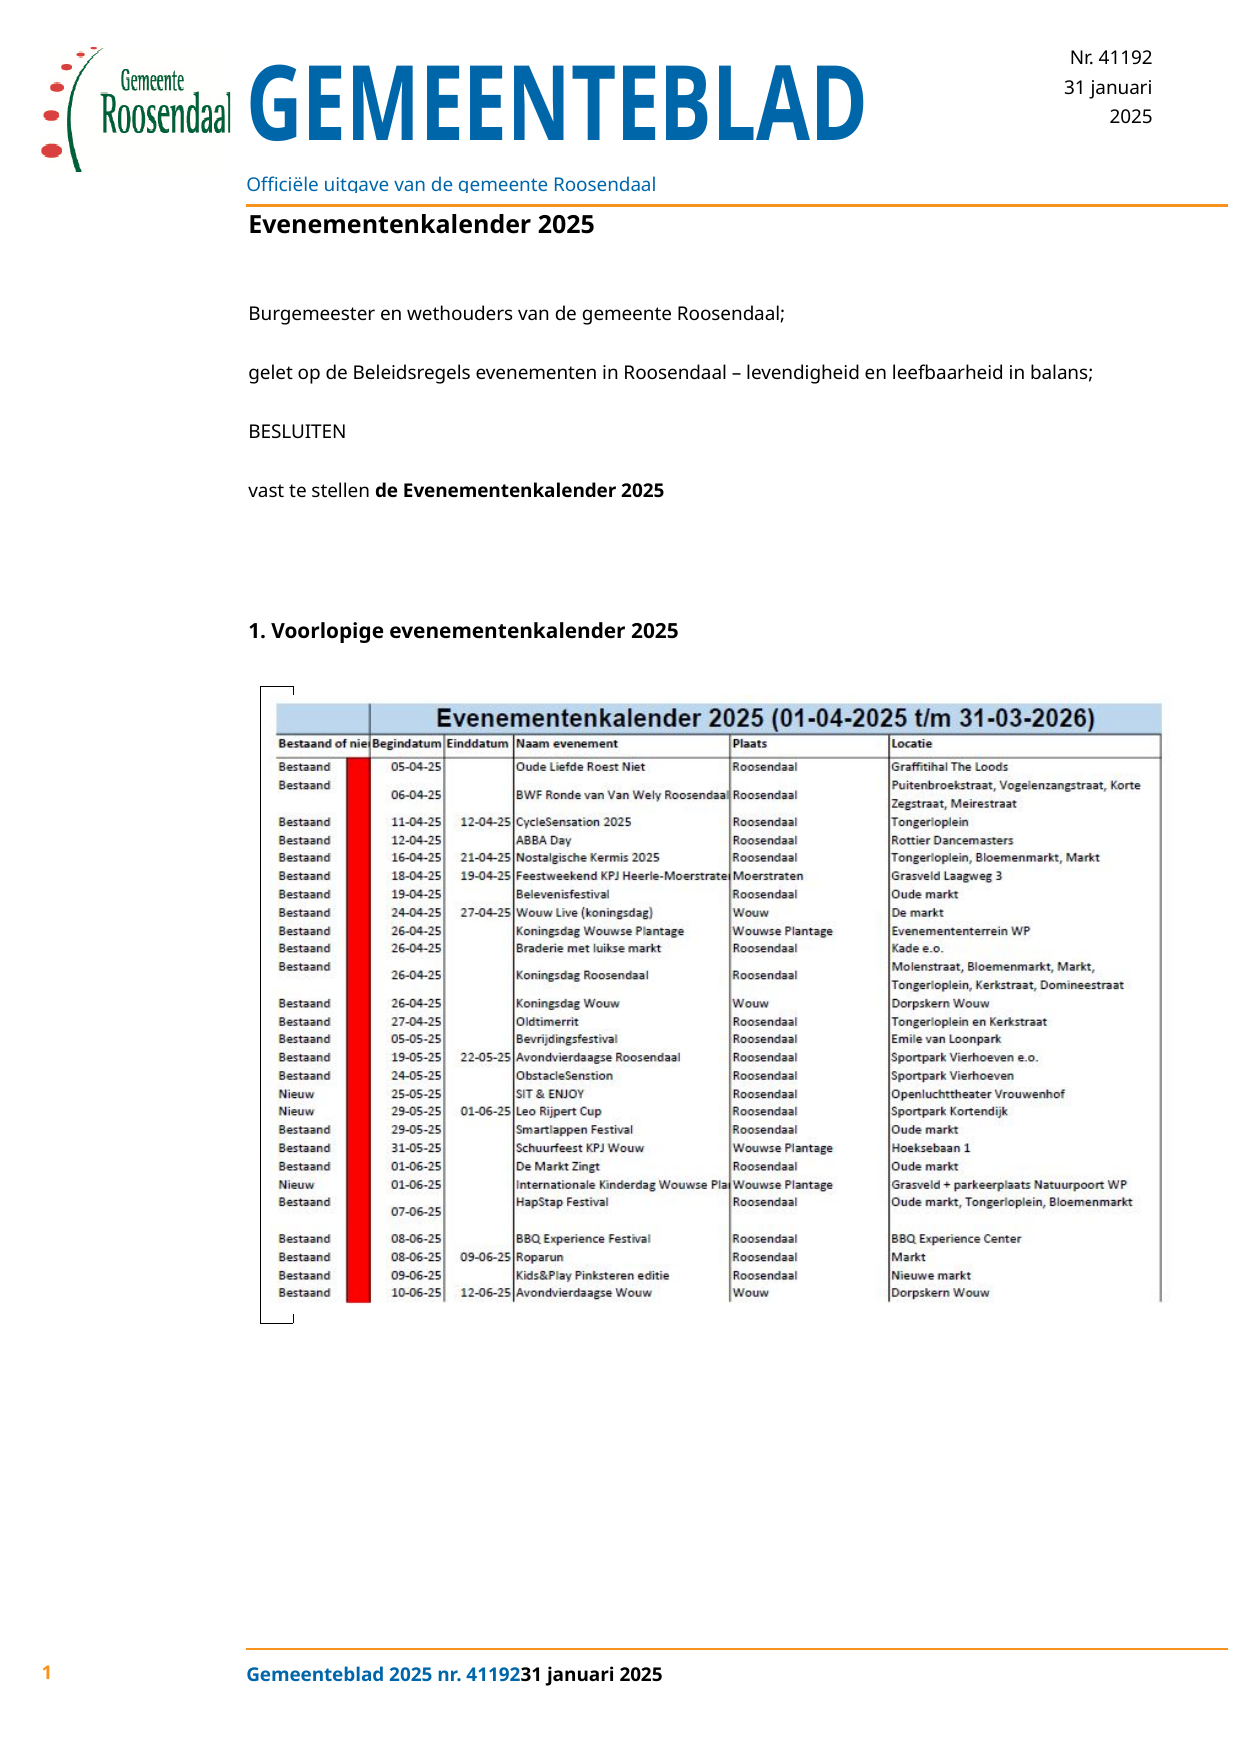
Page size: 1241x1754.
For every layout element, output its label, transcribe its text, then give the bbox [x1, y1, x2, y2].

text gelet op de Beleidsregels evenementen in Roosendaal – levendigheid en leefbaarheid in balans; [248, 359, 1152, 385]
picture [268, 695, 1173, 1314]
text 1. Voorlopige evenementenkalender 2025 [248, 617, 1152, 645]
text BESLUITEN [248, 418, 1152, 444]
text Evenementenkalender 2025 [248, 207, 1152, 241]
text vast te stellen de Evenementenkalender 2025 [248, 477, 1152, 503]
picture [41, 47, 231, 172]
text Burgemeester en wethouders van de gemeente Roosendaal; [248, 300, 1152, 326]
